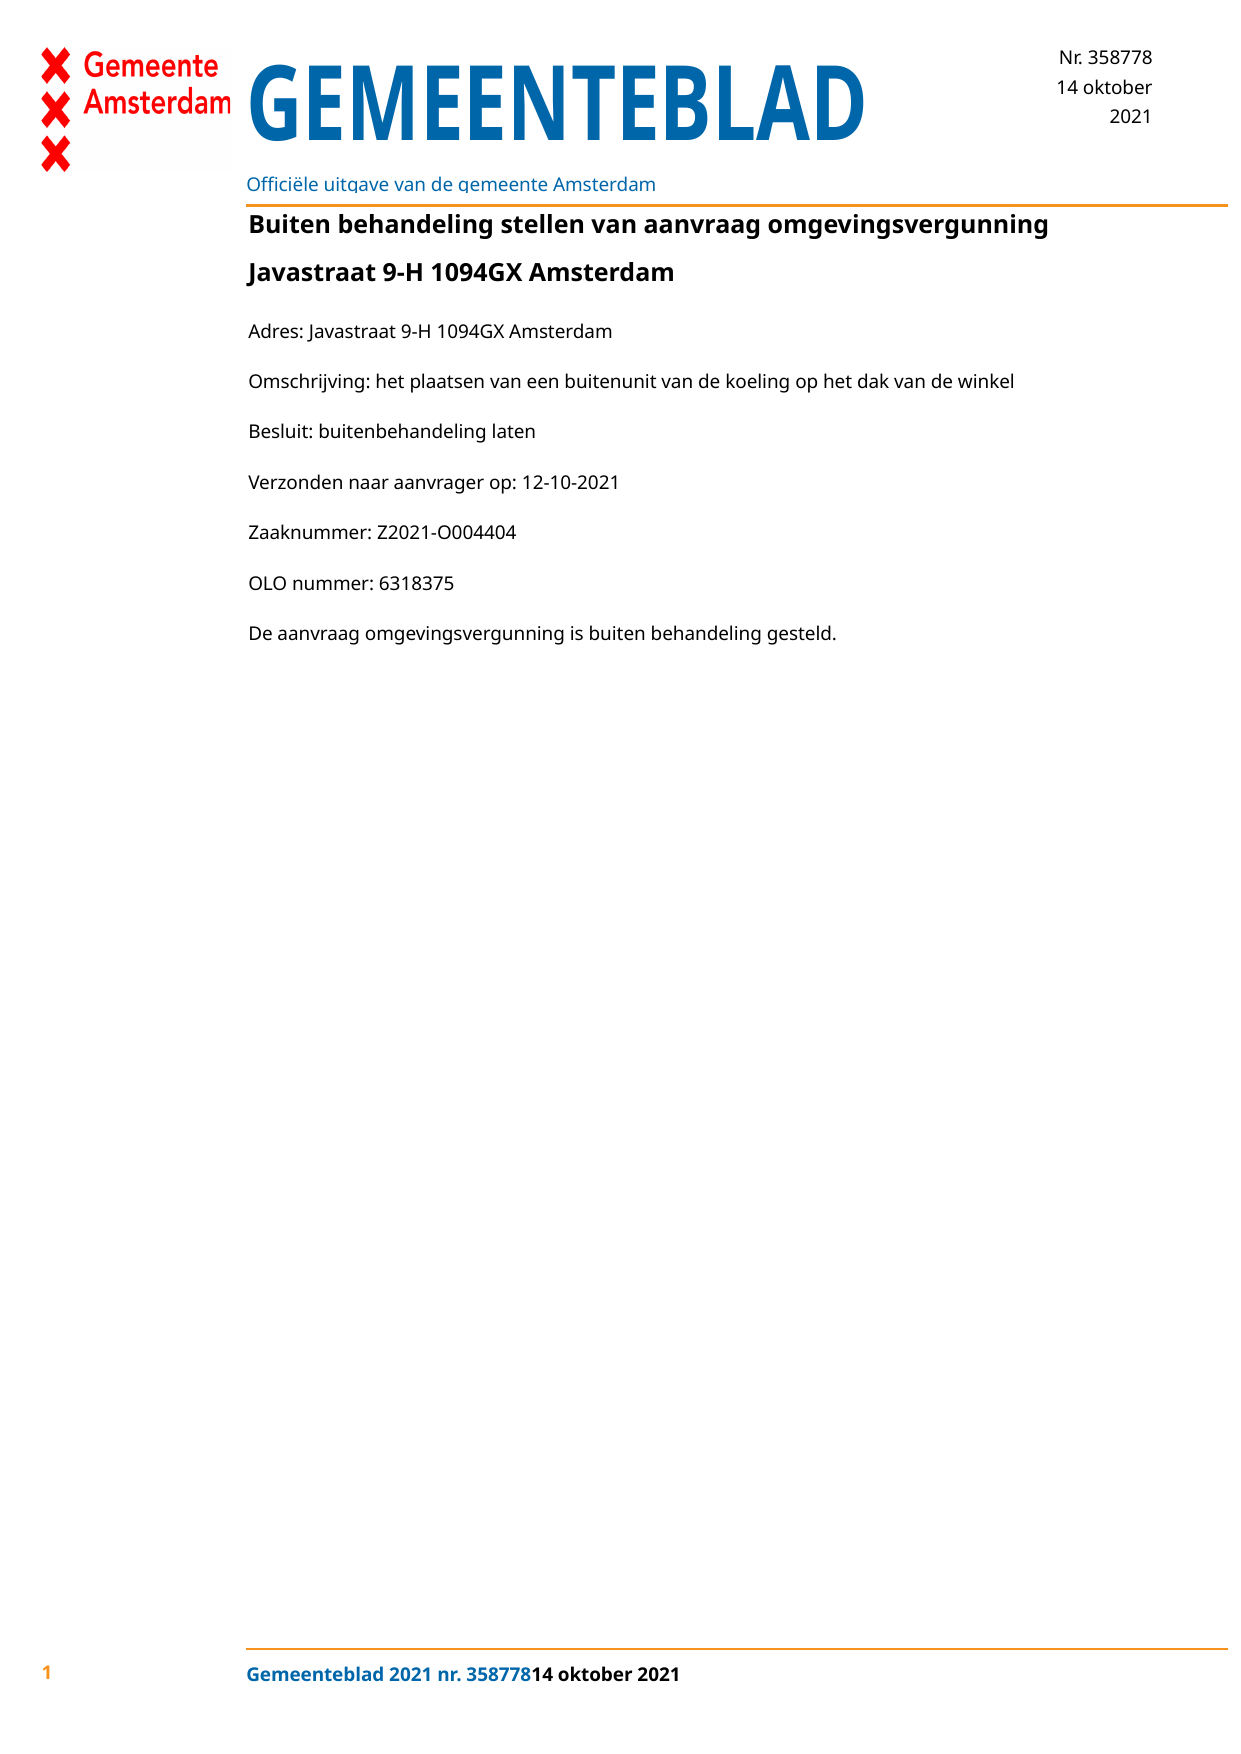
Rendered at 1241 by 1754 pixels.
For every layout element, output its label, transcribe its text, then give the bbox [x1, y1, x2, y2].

text Adres: Javastraat 9-H 1094GX Amsterdam [248, 318, 1152, 344]
text Omschrijving: het plaatsen van een buitenunit van de koeling op het dak van de winkel [248, 368, 1152, 394]
text Verzonden naar aanvrager op: 12-10-2021 [248, 469, 1152, 495]
text De aanvraag omgevingsvergunning is buiten behandeling gesteld. [248, 620, 1152, 646]
picture [41, 47, 231, 172]
text Zaaknummer: Z2021-O004404 [248, 519, 1152, 545]
text Buiten behandeling stellen van aanvraag omgevingsvergunning Javastraat 9-H 1094GX Amsterdam [248, 207, 1152, 288]
text OLO nummer: 6318375 [248, 570, 1152, 596]
text Besluit: buitenbehandeling laten [248, 419, 1152, 444]
